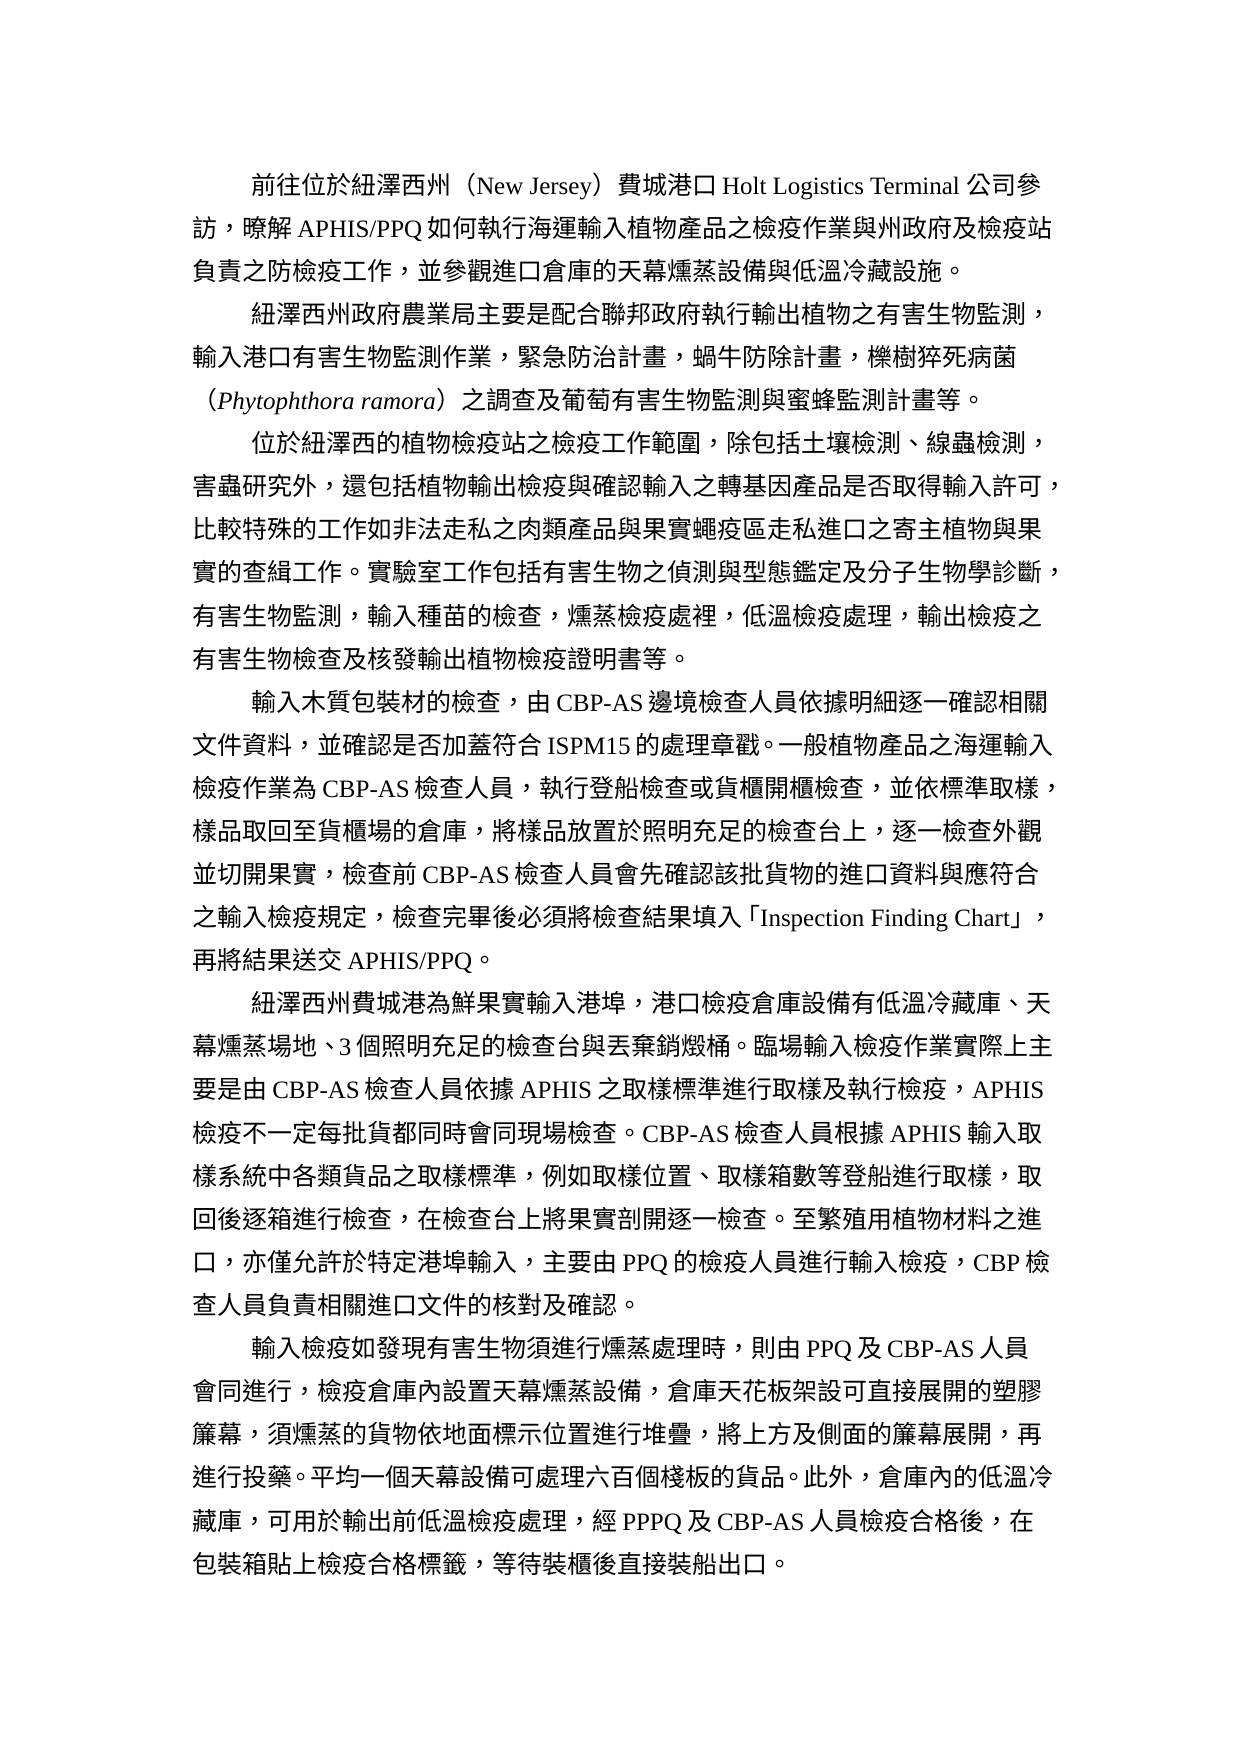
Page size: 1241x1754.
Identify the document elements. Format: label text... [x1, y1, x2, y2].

text 輸入檢疫如發現有害生物須進行燻蒸處理時，則由PPQ及CBP-AS人員會同進行，檢疫倉庫內設置天幕燻蒸設備，倉庫天花板架設可直接展開的塑膠簾幕，須燻蒸的貨物依地面標示位置進行堆疊，將上方及側面的簾幕展開，再進行投藥。平均一個天幕設備可處理六百個棧板的貨品。此外，倉庫內的低溫冷藏庫，可用於輸出前低溫檢疫處理，經PPPQ及CBP-AS人員檢疫合格後，在包裝箱貼上檢疫合格標籤，等待裝櫃後直接裝船出口。 [192, 1328, 1053, 1581]
text 位於紐澤西的植物檢疫站之檢疫工作範圍，除包括土壤檢測、線蟲檢測，害蟲研究外，還包括植物輸出檢疫與確認輸入之轉基因產品是否取得輸入許可，比較特殊的工作如非法走私之肉類產品與果實蠅疫區走私進口之寄主植物與果實的查緝工作。實驗室工作包括有害生物之偵測與型態鑑定及分子生物學診斷，有害生物監測，輸入種苗的檢查，燻蒸檢疫處裡，低溫檢疫處理，輸出檢疫之有害生物檢查及核發輸出植物檢疫證明書等。 [192, 423, 1053, 676]
text 前往位於紐澤西州（New Jersey）費城港口Holt Logistics Terminal 公司參訪，暸解APHIS/PPQ如何執行海運輸入植物產品之檢疫作業與州政府及檢疫站負責之防檢疫工作，並參觀進口倉庫的天幕燻蒸設備與低溫冷藏設施。 [192, 164, 1053, 288]
text 紐澤西州費城港為鮮果實輸入港埠，港口檢疫倉庫設備有低溫冷藏庫、天幕燻蒸場地、3個照明充足的檢查台與丟棄銷燬桶。臨場輸入檢疫作業實際上主要是由CBP-AS檢查人員依據APHIS之取樣標準進行取樣及執行檢疫，APHIS檢疫不一定每批貨都同時會同現場檢查。CBP-AS檢查人員根據APHIS輸入取樣系統中各類貨品之取樣標準，例如取樣位置、取樣箱數等登船進行取樣，取回後逐箱進行檢查，在檢查台上將果實剖開逐一檢查。至繁殖用植物材料之進口，亦僅允許於特定港埠輸入，主要由PPQ的檢疫人員進行輸入檢疫，CBP檢查人員負責相關進口文件的核對及確認。 [192, 983, 1053, 1322]
text 輸入木質包裝材的檢查，由CBP-AS邊境檢查人員依據明細逐一確認相關文件資料，並確認是否加蓋符合ISPM15的處理章戳。一般植物產品之海運輸入檢疫作業為CBP-AS檢查人員，執行登船檢查或貨櫃開櫃檢查，並依標準取樣，樣品取回至貨櫃場的倉庫，將樣品放置於照明充足的檢查台上，逐一檢查外觀並切開果實，檢查前CBP-AS檢查人員會先確認該批貨物的進口資料與應符合之輸入檢疫規定，檢查完畢後必須將檢查結果填入「Inspection Finding Chart」，再將結果送交APHIS/PPQ。 [192, 681, 1053, 978]
text 紐澤西州政府農業局主要是配合聯邦政府執行輸出植物之有害生物監測，輸入港口有害生物監測作業，緊急防治計畫，蝸牛防除計畫，櫟樹猝死病菌（Phytophthora ramora）之調查及葡萄有害生物監測與蜜蜂監測計畫等。 [192, 294, 1053, 417]
